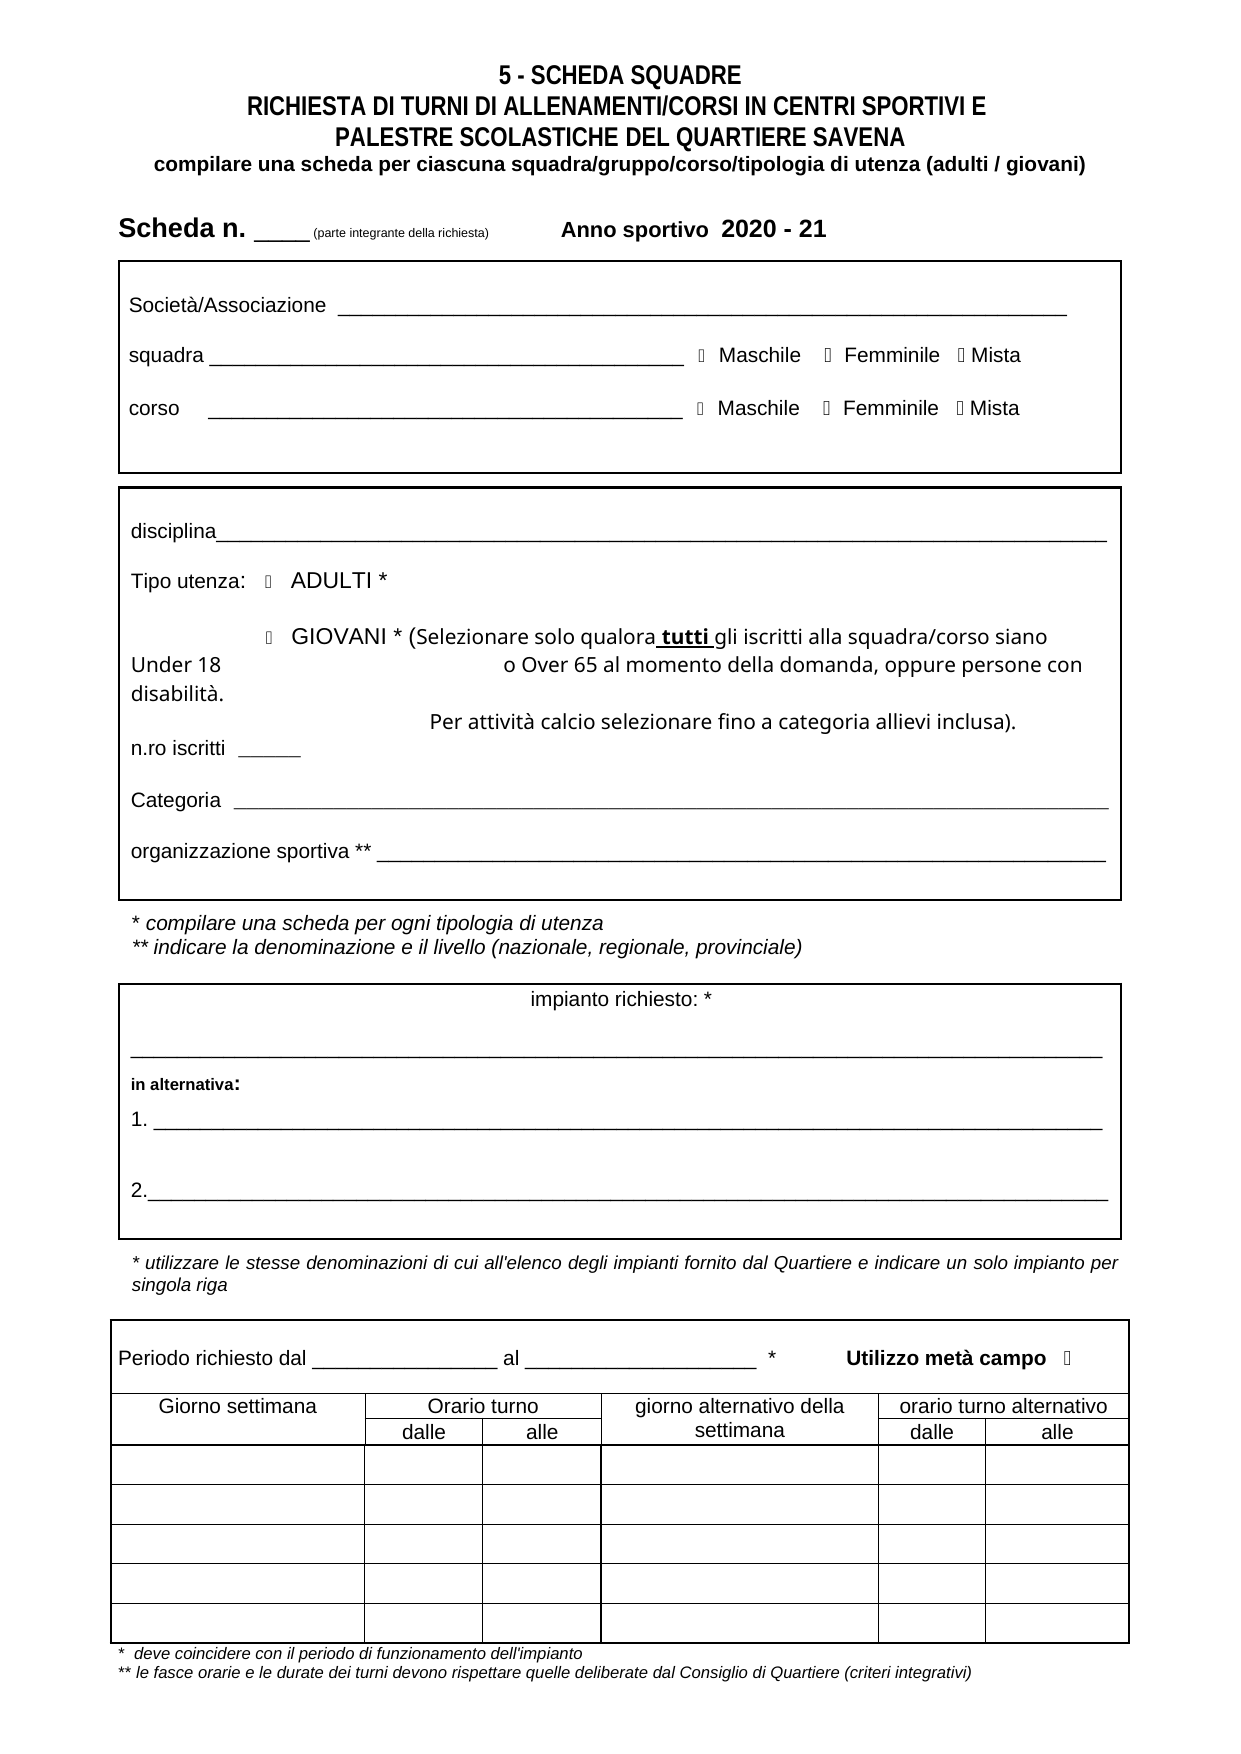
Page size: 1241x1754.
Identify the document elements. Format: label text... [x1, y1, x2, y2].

text n.ro iscritti _____ [120, 732, 1120, 762]
text GIOVANI * (Selezionare solo qualora tutti gli iscritti alla squadra/corso siano Under 18 o Over 65 al momento della domanda, oppure persone con disabilità. Per attività calcio selezionare fino a categoria allievi inclusa). [120, 618, 1120, 732]
table_cell [986, 1564, 1128, 1602]
text Società/Associazione _______________________________________________________________ squadra _________________________________________  Maschile  Femminile  Mista [120, 289, 1120, 369]
table_cell [112, 1446, 364, 1484]
table_cell [986, 1604, 1128, 1642]
table_cell Giorno settimana [112, 1394, 365, 1443]
table_cell [112, 1604, 364, 1642]
text disciplina_____________________________________________________________________________ [120, 515, 1120, 543]
table_cell alle [986, 1419, 1128, 1443]
text Tipo utenza: ADULTI * [120, 563, 1120, 594]
table_header Periodo richiesto dal ________________ al ____________________ * Utilizzo metà campo  [112, 1321, 1128, 1393]
table_cell orario turno alternativo [879, 1394, 1128, 1417]
table_cell [483, 1525, 600, 1563]
text * compilare una scheda per ogni tipologia di utenza [132, 911, 1122, 934]
table_cell [365, 1485, 482, 1523]
table_cell Orario turno [366, 1394, 601, 1417]
text ____________________________________________________________________________________ [120, 1030, 1120, 1058]
text RICHIESTA DI TURNI DI ALLENAMENTI/CORSI IN CENTRI SPORTIVI E [118, 90, 1122, 121]
table_cell [112, 1525, 364, 1563]
text * deve coincidere con il periodo di funzionamento dell'impianto [118, 1644, 1122, 1663]
table_cell [112, 1485, 364, 1523]
text 1. __________________________________________________________________________________ [120, 1102, 1120, 1130]
text ** indicare la denominazione e il livello (nazionale, regionale, provinciale) [132, 934, 1122, 958]
text ** le fasce orarie e le durate dei turni devono rispettare quelle deliberate dal Consiglio di Quartiere (criteri integrativi) [118, 1663, 1122, 1682]
table_cell [602, 1485, 878, 1523]
table_cell alle [483, 1419, 601, 1443]
text in alternativa: [120, 1066, 1120, 1094]
table_cell [879, 1604, 985, 1642]
table_cell [602, 1604, 878, 1642]
text impianto richiesto: * [120, 985, 1120, 1011]
table_cell [483, 1604, 600, 1642]
table_cell [365, 1604, 482, 1642]
text 2.___________________________________________________________________________________ [120, 1174, 1120, 1202]
table_cell dalle [366, 1419, 482, 1443]
table_cell [365, 1525, 482, 1563]
table_cell [365, 1564, 482, 1602]
table_cell [879, 1525, 985, 1563]
text organizzazione sportiva ** _______________________________________________________________ [120, 835, 1120, 863]
table_cell [879, 1485, 985, 1523]
text Categoria ______________________________________________________________________ [120, 783, 1120, 813]
table_cell [483, 1446, 600, 1484]
table_cell dalle [879, 1419, 985, 1443]
table_cell [879, 1446, 985, 1484]
table_cell [986, 1525, 1128, 1563]
text * utilizzare le stesse denominazioni di cui all'elenco degli impianti fornito dal Quartiere e indicare un solo impianto per singola riga [132, 1252, 1122, 1295]
table_cell [483, 1485, 600, 1523]
text compilare una scheda per ciascuna squadra/gruppo/corso/tipologia di utenza (adulti / giovani) [118, 152, 1122, 176]
text PALESTRE SCOLASTICHE DEL QUARTIERE SAVENA [118, 121, 1122, 152]
table_cell [365, 1446, 482, 1484]
text Scheda n. ____ (parte integrante della richiesta) Anno sportivo 2020 - 21 [118, 212, 1122, 243]
text corso _________________________________________  Maschile  Femminile  Mista [120, 392, 1120, 420]
table_cell [986, 1446, 1128, 1484]
text 5 - SCHEDA SQUADRE [118, 59, 1122, 90]
table_cell [602, 1525, 878, 1563]
table_cell [602, 1564, 878, 1602]
table_cell [483, 1564, 600, 1602]
table_cell [879, 1564, 985, 1602]
table_cell giorno alternativo della settimana [602, 1394, 878, 1443]
table_cell [112, 1564, 364, 1602]
table_cell [986, 1485, 1128, 1523]
table_cell [602, 1446, 878, 1484]
